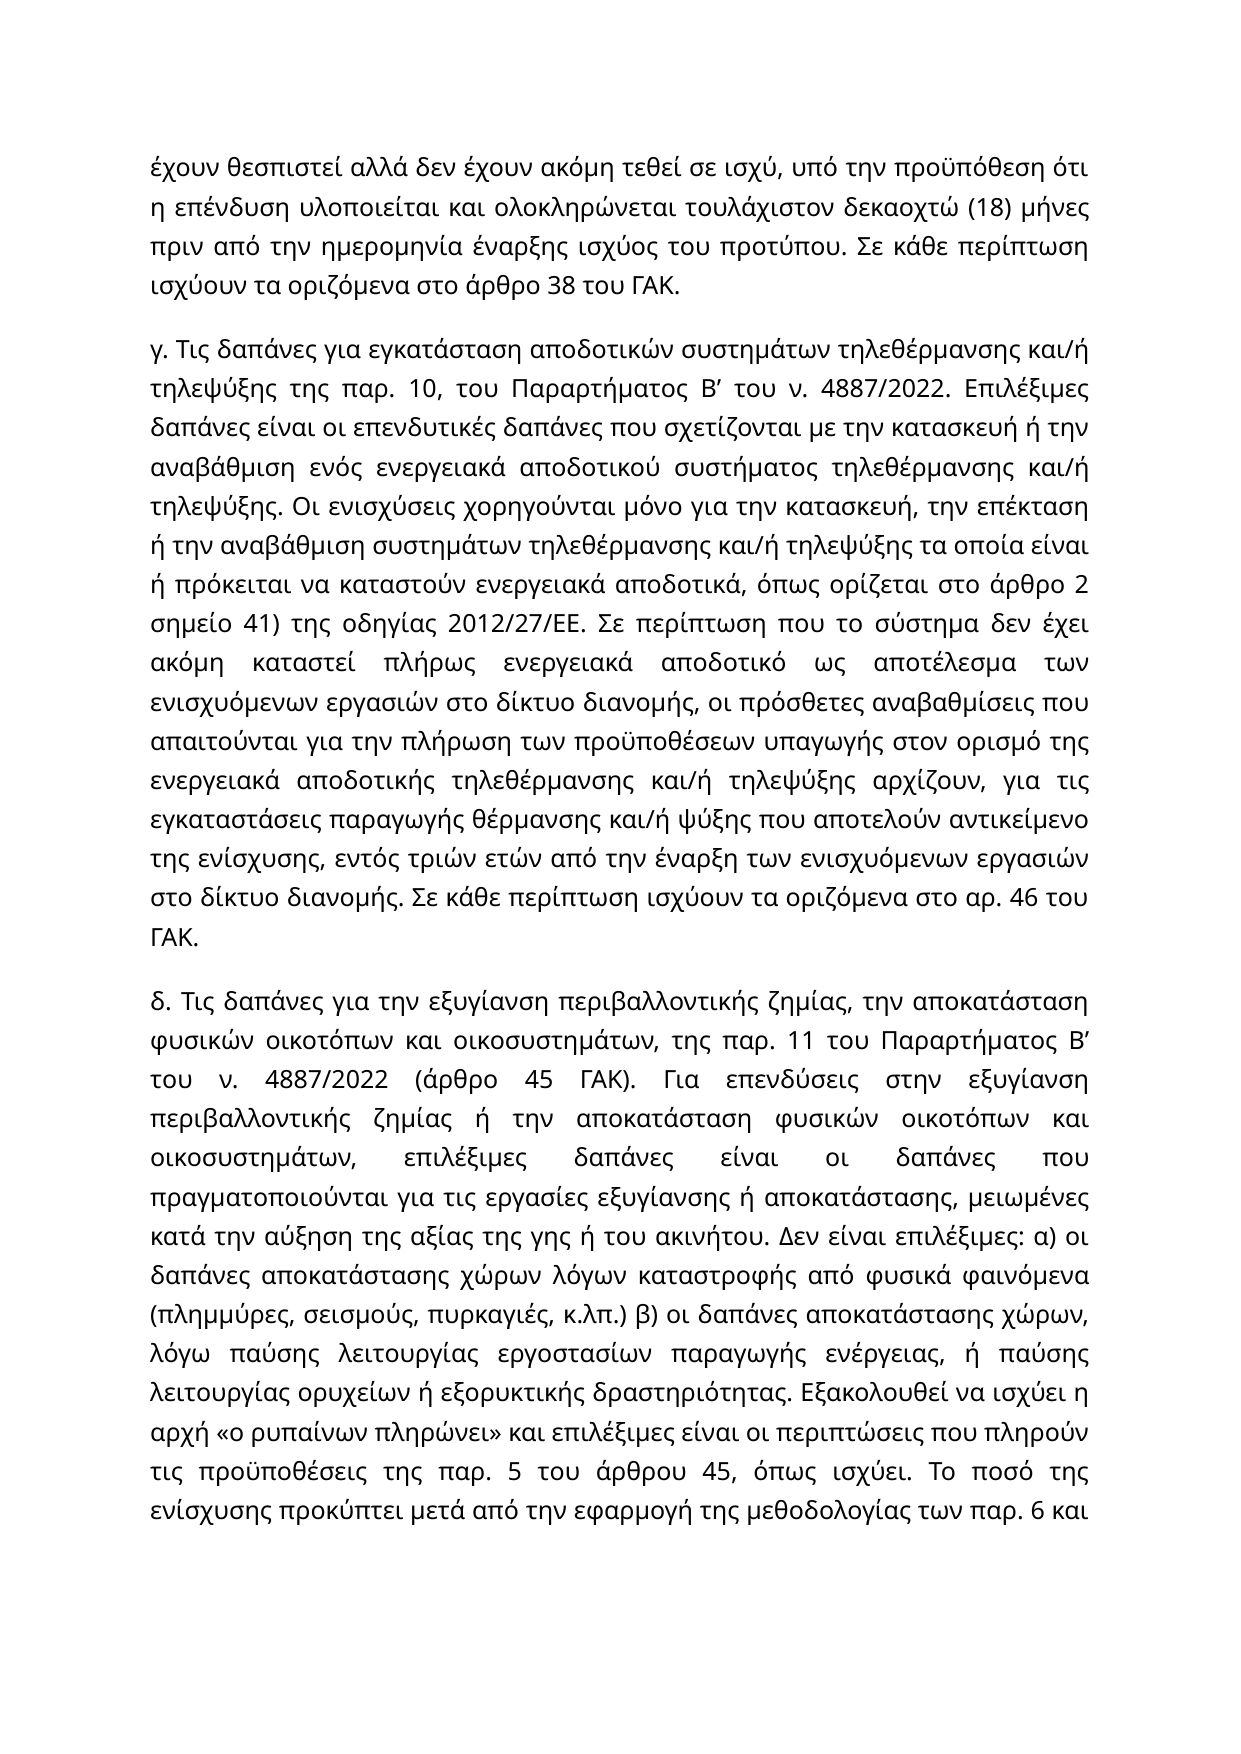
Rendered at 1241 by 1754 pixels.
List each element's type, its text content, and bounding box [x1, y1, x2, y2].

text γ. Τις δαπάνες για εγκατάσταση αποδοτικών συστημάτων τηλεθέρμανσης και/ή τηλεψύξης της παρ. 10, του Παραρτήματος Β’ του ν. 4887/2022. Επιλέξιμες δαπάνες είναι οι επενδυτικές δαπάνες που σχετίζονται με την κατασκευή ή την αναβάθμιση ενός ενεργειακά αποδοτικού συστήματος τηλεθέρμανσης και/ή τηλεψύξης. Οι ενισχύσεις χορηγούνται μόνο για την κατασκευή, την επέκταση ή την αναβάθμιση συστημάτων τηλεθέρμανσης και/ή τηλεψύξης τα οποία είναι ή πρόκειται να καταστούν ενεργειακά αποδοτικά, όπως ορίζεται στο άρθρο 2 σημείο 41) της οδηγίας 2012/27/ΕΕ. Σε περίπτωση που το σύστημα δεν έχει ακόμη καταστεί πλήρως ενεργειακά αποδοτικό ως αποτέλεσμα των ενισχυόμενων εργασιών στο δίκτυο διανομής, οι πρόσθετες αναβαθμίσεις που απαιτούνται για την πλήρωση των προϋποθέσεων υπαγωγής στον ορισμό της ενεργειακά αποδοτικής τηλεθέρμανσης και/ή τηλεψύξης αρχίζουν, για τις εγκαταστάσεις παραγωγής θέρμανσης και/ή ψύξης που αποτελούν αντικείμενο της ενίσχυσης, εντός τριών ετών από την έναρξη των ενισχυόμενων εργασιών στο δίκτυο διανομής. Σε κάθε περίπτωση ισχύουν τα οριζόμενα στο αρ. 46 του ΓΑΚ. [150, 332, 1090, 953]
text δ. Τις δαπάνες για την εξυγίανση περιβαλλοντικής ζημίας, την αποκατάσταση φυσικών οικοτόπων και οικοσυστημάτων, της παρ. 11 του Παραρτήματος Β’ του ν. 4887/2022 (άρθρο 45 ΓΑΚ). Για επενδύσεις στην εξυγίανση περιβαλλοντικής ζημίας ή την αποκατάσταση φυσικών οικοτόπων και οικοσυστημάτων, επιλέξιμες δαπάνες είναι οι δαπάνες που πραγματοποιούνται για τις εργασίες εξυγίανσης ή αποκατάστασης, μειωμένες κατά την αύξηση της αξίας της γης ή του ακινήτου. Δεν είναι επιλέξιμες: α) οι δαπάνες αποκατάστασης χώρων λόγων καταστροφής από φυσικά φαινόμενα (πλημμύρες, σεισμούς, πυρκαγιές, κ.λπ.) β) οι δαπάνες αποκατάστασης χώρων, λόγω παύσης λειτουργίας εργοστασίων παραγωγής ενέργειας, ή παύσης λειτουργίας ορυχείων ή εξορυκτικής δραστηριότητας. Εξακολουθεί να ισχύει η αρχή «ο ρυπαίνων πληρώνει» και επιλέξιμες είναι οι περιπτώσεις που πληρούν τις προϋποθέσεις της παρ. 5 του άρθρου 45, όπως ισχύει. Το ποσό της ενίσχυσης προκύπτει μετά από την εφαρμογή της μεθοδολογίας των παρ. 6 και [150, 983, 1090, 1527]
text έχουν θεσπιστεί αλλά δεν έχουν ακόμη τεθεί σε ισχύ, υπό την προϋπόθεση ότι η επένδυση υλοποιείται και ολοκληρώνεται τουλάχιστον δεκαοχτώ (18) μήνες πριν από την ημερομηνία έναρξης ισχύος του προτύπου. Σε κάθε περίπτωση ισχύουν τα οριζόμενα στο άρθρο 38 του ΓΑΚ. [150, 150, 1090, 302]
